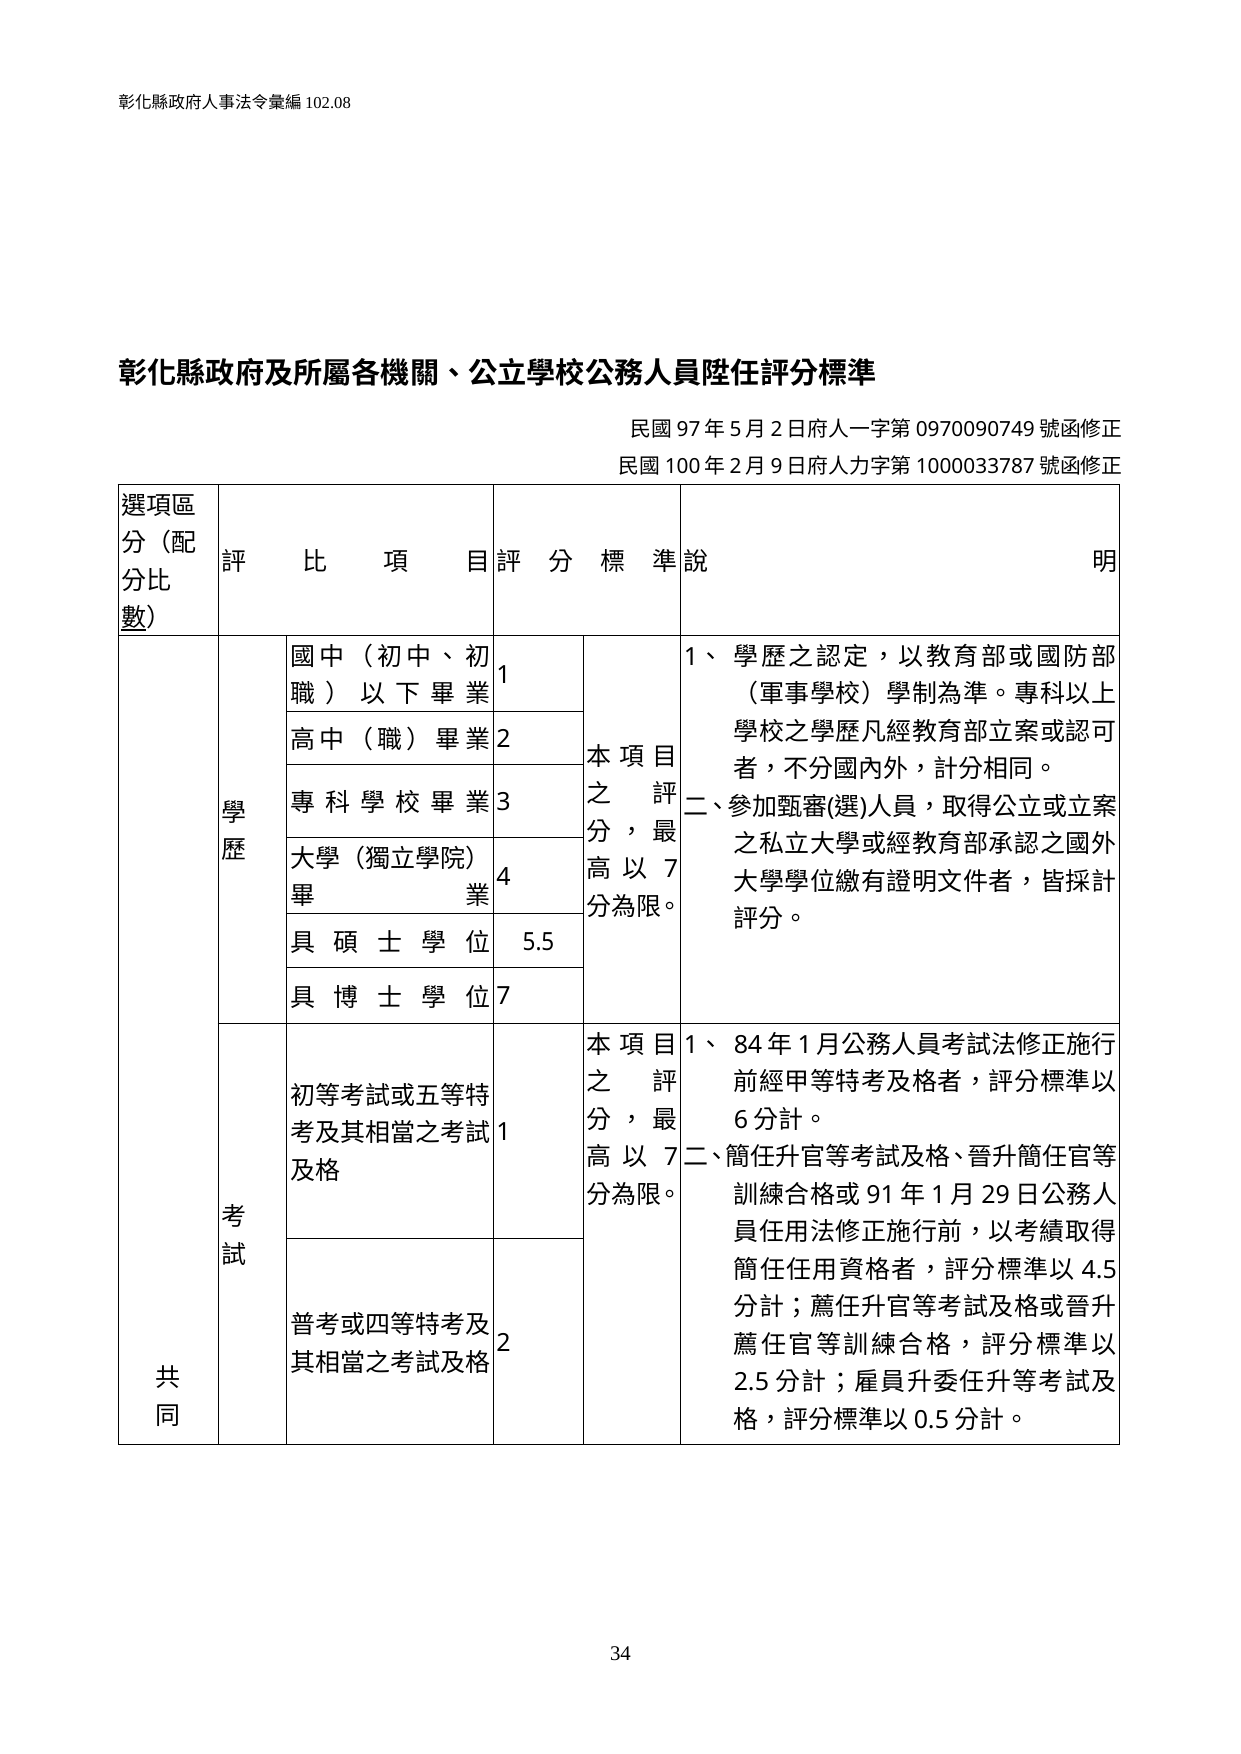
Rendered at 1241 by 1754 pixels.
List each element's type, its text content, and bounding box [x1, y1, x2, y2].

text 民國97年5月2日府人一字第0970090749號函修正 [118, 409, 1122, 446]
table_cell 高中（職）畢業 [287, 712, 493, 764]
table_cell 專科學校畢業 [287, 765, 493, 837]
table_header 評分標準 [494, 485, 680, 635]
table_cell 大學（獨立學院）畢業 [287, 838, 493, 913]
table_cell 考 試 [219, 1024, 286, 1444]
table_header 說明 [681, 485, 1119, 635]
table_cell 本項目之評分，最高以7分為限。 [584, 636, 680, 1022]
table_cell 1 [494, 636, 583, 711]
table_cell 4 [494, 838, 583, 913]
table_cell 5.5 [494, 914, 583, 967]
table_cell 初等考試或五等特考及其相當之考試及格 [287, 1024, 493, 1238]
table_header 選項區分（配分比數） [119, 485, 218, 635]
table_cell 具博士學位 [287, 968, 493, 1022]
table_cell 3 [494, 765, 583, 837]
table_cell 2 [494, 712, 583, 764]
table_cell 本項目之評分，最高以7分為限。 [584, 1024, 680, 1444]
table_cell 84年1月公務人員考試法修正施行前經甲等特考及格者，評分標準以6分計。 二、簡任升官等考試及格、晉升簡任官等訓練合格或91年1月29日公務人員任用法修正施行前，以考績取得簡任任用資格者，評分標準以4.5分計；薦任升官等考試及格或晉升薦任官等訓練合格，評分標準以2.5分計；雇員升委任升等考試及格，評分標準以0.5分計。 三、各類考試等級比照如次： 85年1月公務人員考試法修正施行前舉辦之丁等特考及格，相當於五等特考及格。 85年1月公務人員考試法修正施行前舉辦之丙等特考及格，相當於四等特考及格。 85年1月公務人員考試法修正施行前舉辦之乙等特考及格，相當於三等特考及格。 (四)未分級之高考及85年1月公務人員考試法修正施行前舉辦之高等考試2級考試及格，相當於高等考試3級考試及格。 (五)85年1月公務人員考試法修正施行前舉辦之高等考試1級考試及格，相當於高等考試2級考試及格。 (六)專門職業及技術人員高普考試及格，且取得轉任相當職務公務人員任用資格者，比照公務人員高普考試等級計分。 (七)檢覈及銓定資格考試及格，比照公務人員高普考試各等級調降１分。 （八）國軍上校軍官轉任公務人員考試及格、國軍上校以上軍官外職停役轉任公務人員檢覈及格，評分標準均以4分計。 四、原分類職位公務人員各職等考試及格，比照計分標準如下： 第一、二職等：1分。 第三職等：2分。 第五職等：3分。 第六職等：3.5分。 第七、八職等：4分。 第九職等：5分。 第十職等：5分。 五、具有與擬陞任職務等級相當、工作性質相同之職業證照者，得視職缺之職責程度及業務性質，經甄審委員會審查後，照上列評分標準再加1分。 六、辦理下列出缺職務之陞任評分時，本項考試不予評分： （一）派用機關之各項職務。 （二）一般行政機關內設置之派用職務。 （三）各機關（構）、學校採行證照用人制度或以學歷用人之職務。 [681, 1024, 1119, 1444]
table_cell 2 [494, 1239, 583, 1444]
table_cell 共 同 [119, 636, 218, 1444]
table_cell 普考或四等特考及其相當之考試及格 [287, 1239, 493, 1444]
table_cell 具碩士學位 [287, 914, 493, 967]
table_header 評比項目 [219, 485, 493, 635]
table_cell 學 歷 [219, 636, 286, 1022]
table_cell 國中（初中、初職）以下畢業 [287, 636, 493, 711]
table_cell 7 [494, 968, 583, 1022]
table_cell 1 [494, 1024, 583, 1238]
subtitle 彰化縣政府及所屬各機關、公立學校公務人員陞任評分標準 [118, 334, 1122, 409]
text 民國100年2月9日府人力字第1000033787號函修正 [118, 446, 1122, 484]
table_cell 學歷之認定，以教育部或國防部（軍事學校）學制為準。專科以上學校之學歷凡經教育部立案或認可者，不分國內外，計分相同。 二、參加甄審(選)人員，取得公立或立案之私立大學或經教育部承認之國外大學學位繳有證明文件者，皆採計評分。 [681, 636, 1119, 1022]
